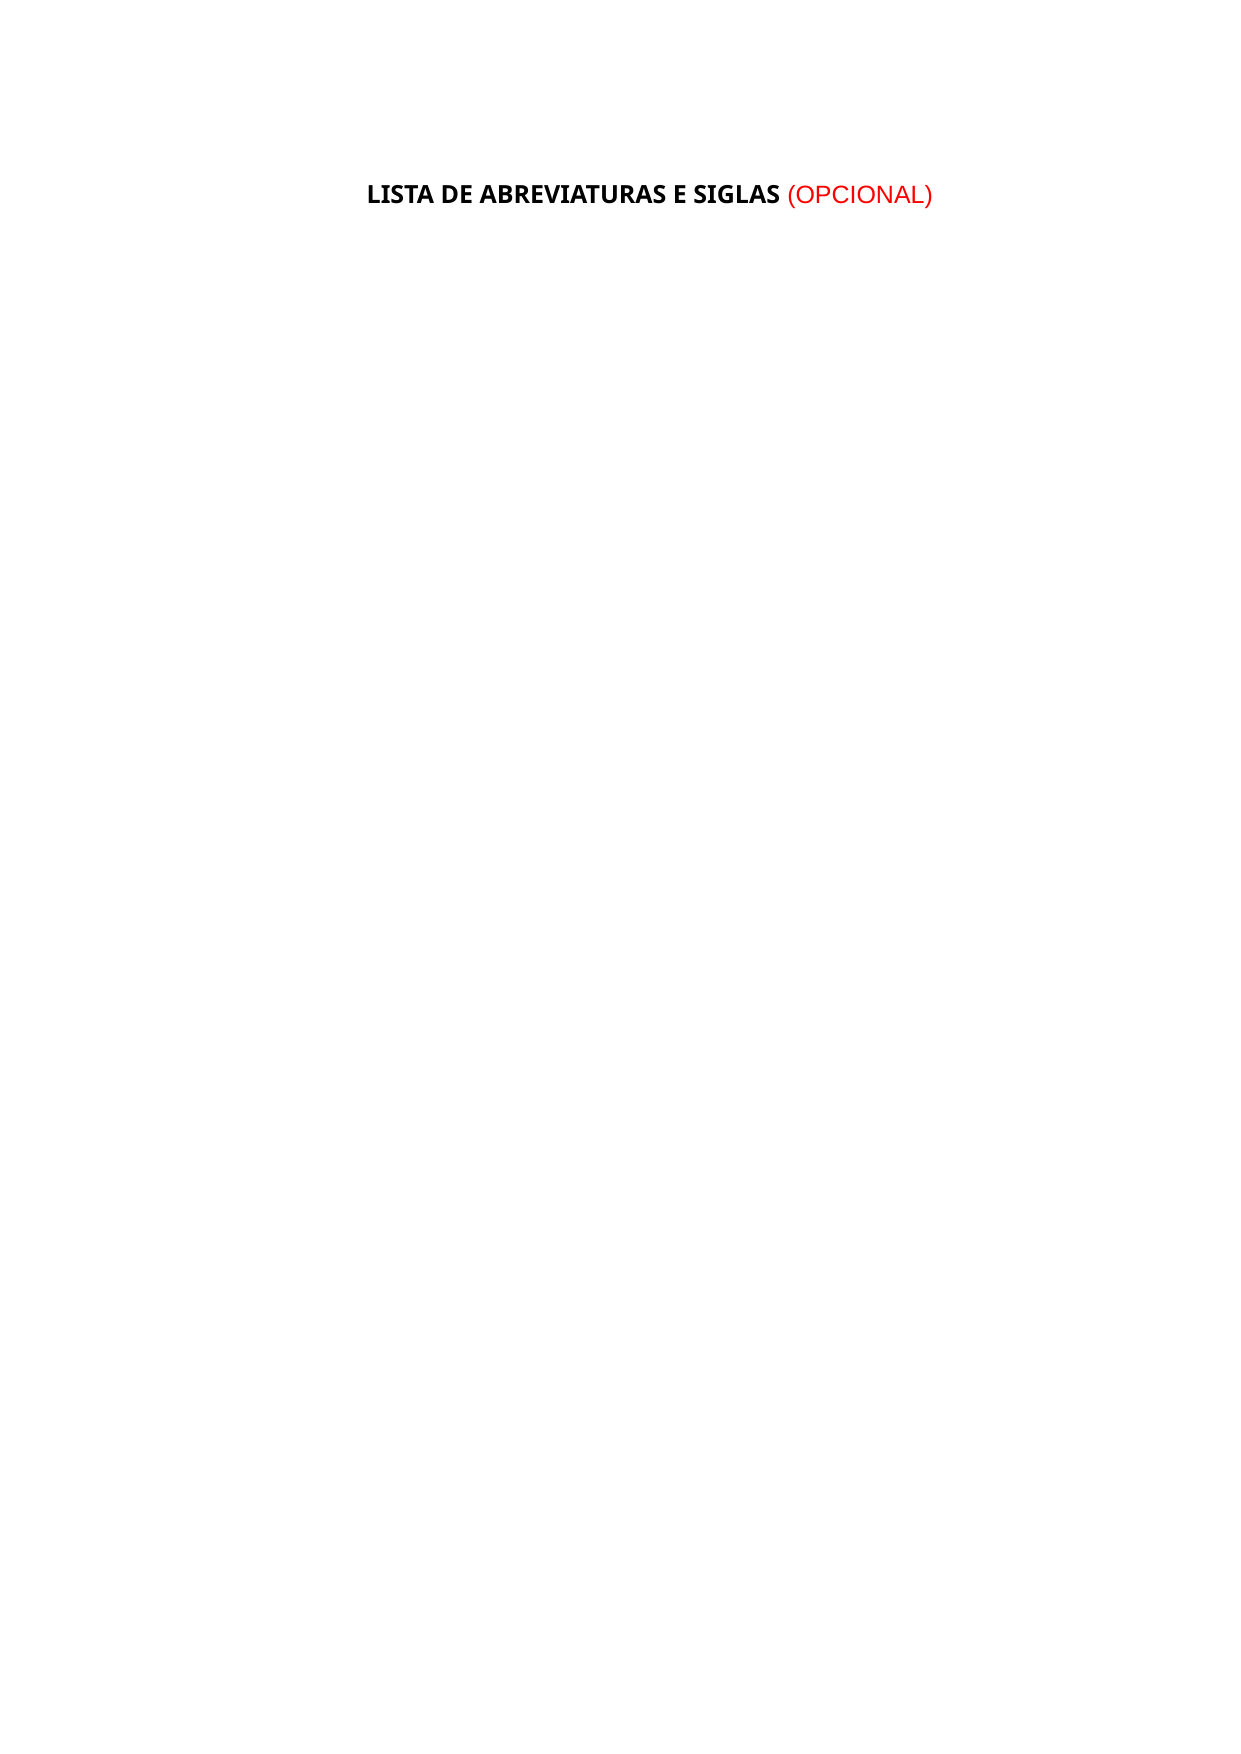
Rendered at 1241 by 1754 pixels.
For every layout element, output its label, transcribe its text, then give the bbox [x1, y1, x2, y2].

text LISTA DE ABREVIATURAS E SIGLAS (OPCIONAL) [177, 177, 1122, 211]
